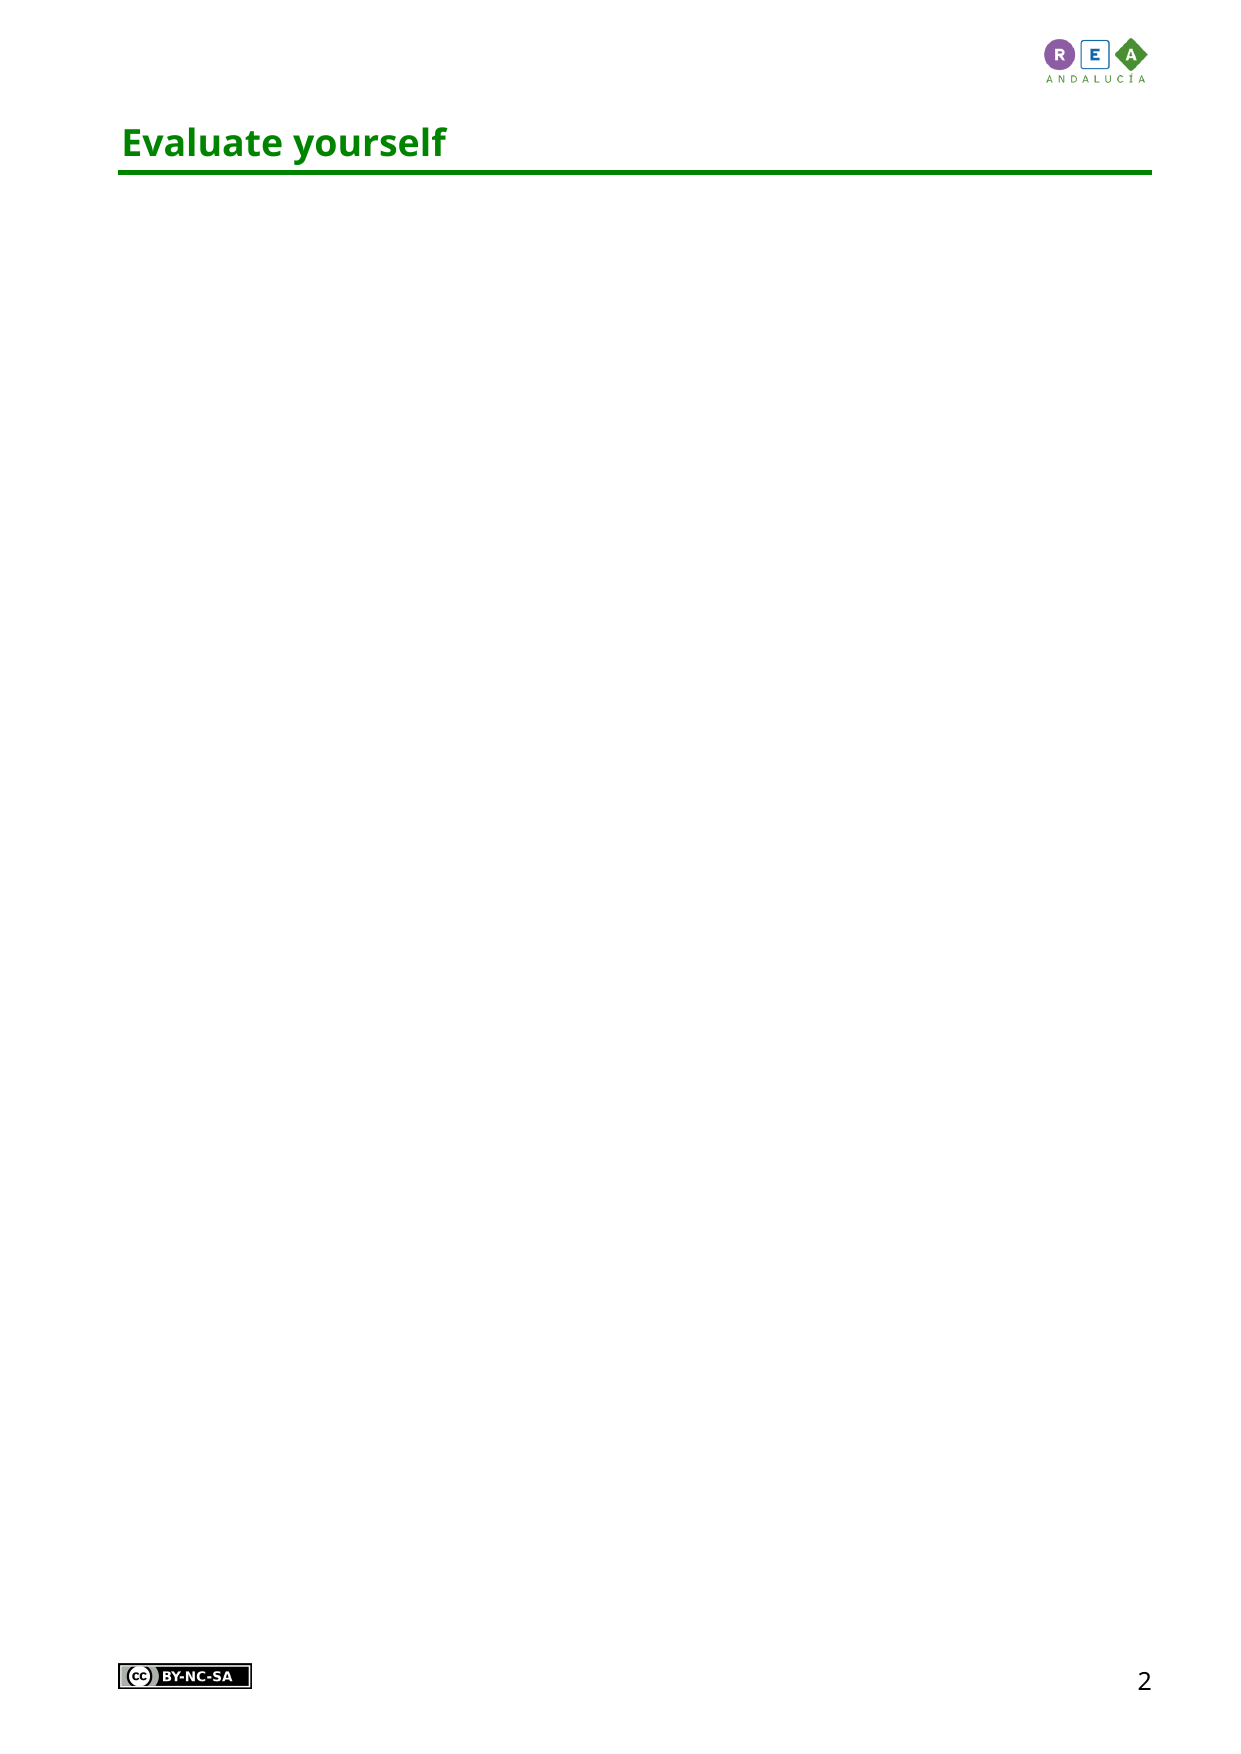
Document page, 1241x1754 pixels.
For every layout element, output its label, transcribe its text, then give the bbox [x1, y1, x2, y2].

picture [118, 1663, 536, 1698]
subtitle Evaluate yourself [118, 113, 1152, 170]
picture [1039, 33, 1152, 88]
